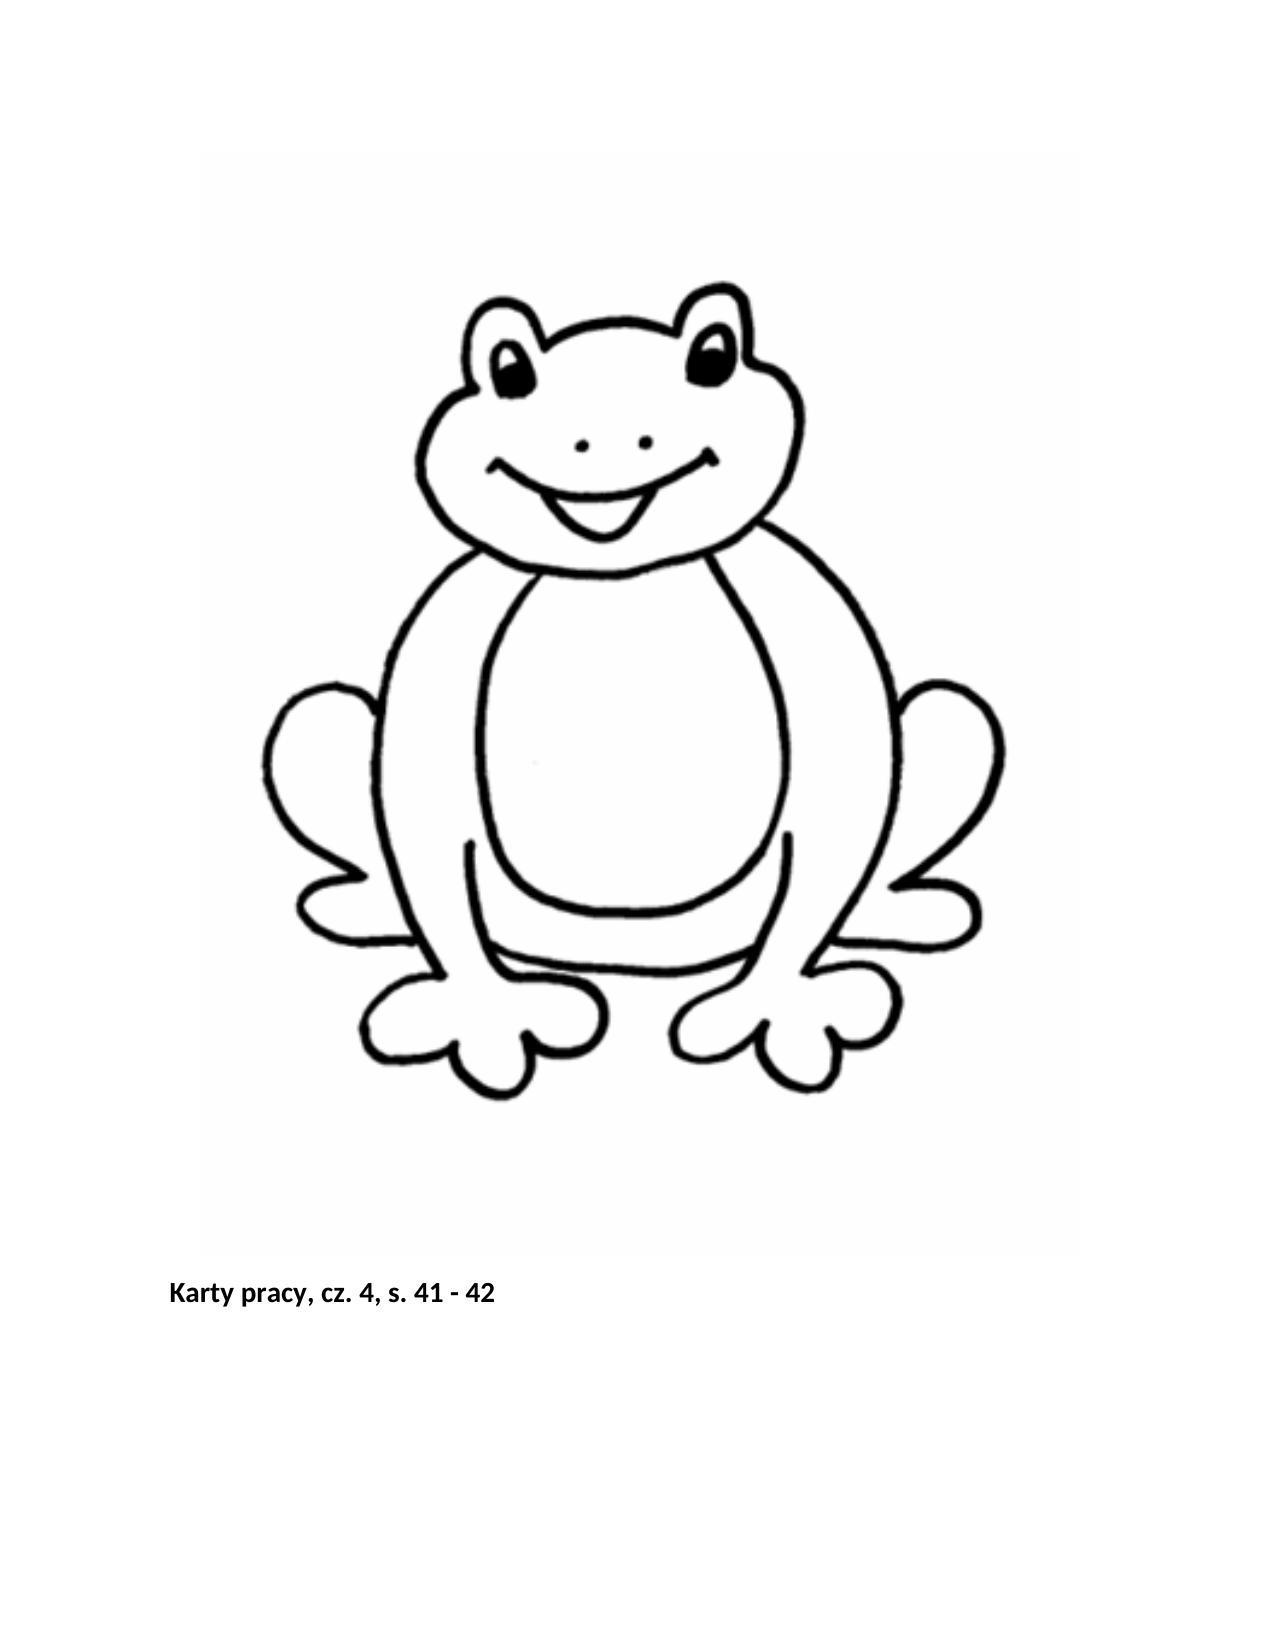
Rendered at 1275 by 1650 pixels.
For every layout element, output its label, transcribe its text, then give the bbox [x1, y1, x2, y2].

text Karty pracy, cz. 4, s. 41 - 42 [150, 1274, 1125, 1310]
